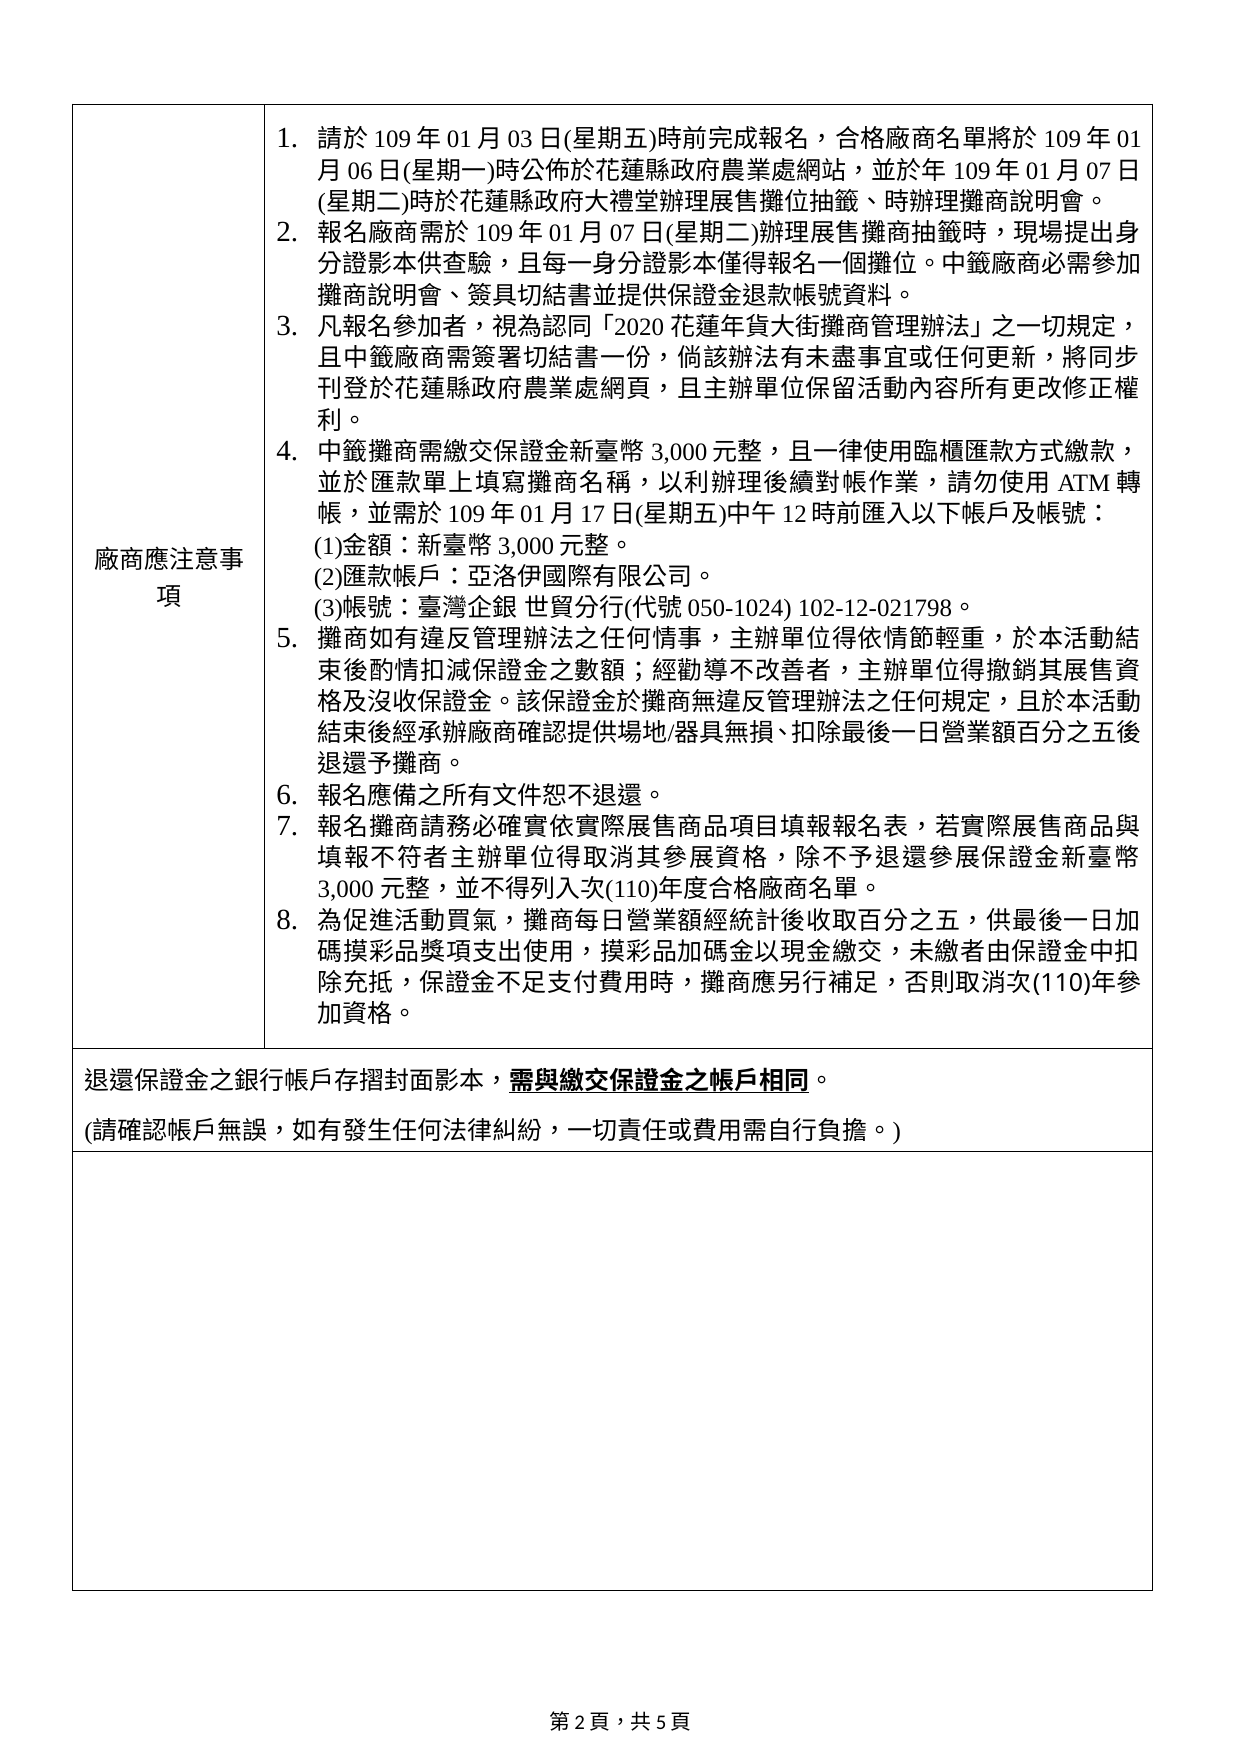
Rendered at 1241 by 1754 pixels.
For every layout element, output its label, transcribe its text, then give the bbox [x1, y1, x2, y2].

table_cell 退還保證金之銀行帳戶存摺封面影本，需與繳交保證金之帳戶相同。 (請確認帳戶無誤，如有發生任何法律糾紛，一切責任或費用需自行負擔。) [73, 1049, 1152, 1151]
table_cell 廠商應注意事項 [73, 105, 264, 1047]
table_cell 請於109年01月03日(星期五)時前完成報名，合格廠商名單將於109年01月06日(星期一)時公佈於花蓮縣政府農業處網站，並於年109年01月07日(星期二)時於花蓮縣政府大禮堂辦理展售攤位抽籤、時辦理攤商說明會。 報名廠商需於109年01月07日(星期二)辦理展售攤商抽籤時，現場提出身分證影本供查驗，且每一身分證影本僅得報名一個攤位。中籤廠商必需參加攤商說明會、簽具切結書並提供保證金退款帳號資料。 凡報名參加者，視為認同「2020 花蓮年貨大街攤商管理辦法」之一切規定，且中籤廠商需簽署切結書一份，倘該辦法有未盡事宜或任何更新，將同步刊登於花蓮縣政府農業處網頁，且主辦單位保留活動內容所有更改修正權利。 中籤攤商需繳交保證金新臺幣3,000元整，且一律使用臨櫃匯款方式繳款，並於匯款單上填寫攤商名稱，以利辦理後續對帳作業，請勿使用ATM轉帳，並需於109年01月17日(星期五)中午12時前匯入以下帳戶及帳號： (1)金額：新臺幣3,000元整。 (2)匯款帳戶：亞洛伊國際有限公司。 (3)帳號：臺灣企銀 世貿分行(代號050-1024) 102-12-021798。 攤商如有違反管理辦法之任何情事，主辦單位得依情節輕重，於本活動結束後酌情扣減保證金之數額；經勸導不改善者，主辦單位得撤銷其展售資格及沒收保證金。該保證金於攤商無違反管理辦法之任何規定，且於本活動結束後經承辦廠商確認提供場地/器具無損、扣除最後一日營業額百分之五後退還予攤商。 報名應備之所有文件恕不退還。 報名攤商請務必確實依實際展售商品項目填報報名表，若實際展售商品與填報不符者主辦單位得取消其參展資格，除不予退還參展保證金新臺幣 3,000 元整，並不得列入次(110)年度合格廠商名單。 為促進活動買氣，攤商每日營業額經統計後收取百分之五，供最後一日加碼摸彩品獎項支出使用，摸彩品加碼金以現金繳交，未繳者由保證金中扣除充抵，保證金不足支付費用時，攤商應另行補足，否則取消次(110)年參加資格。 [265, 105, 1152, 1047]
table_cell [73, 1152, 1152, 1590]
